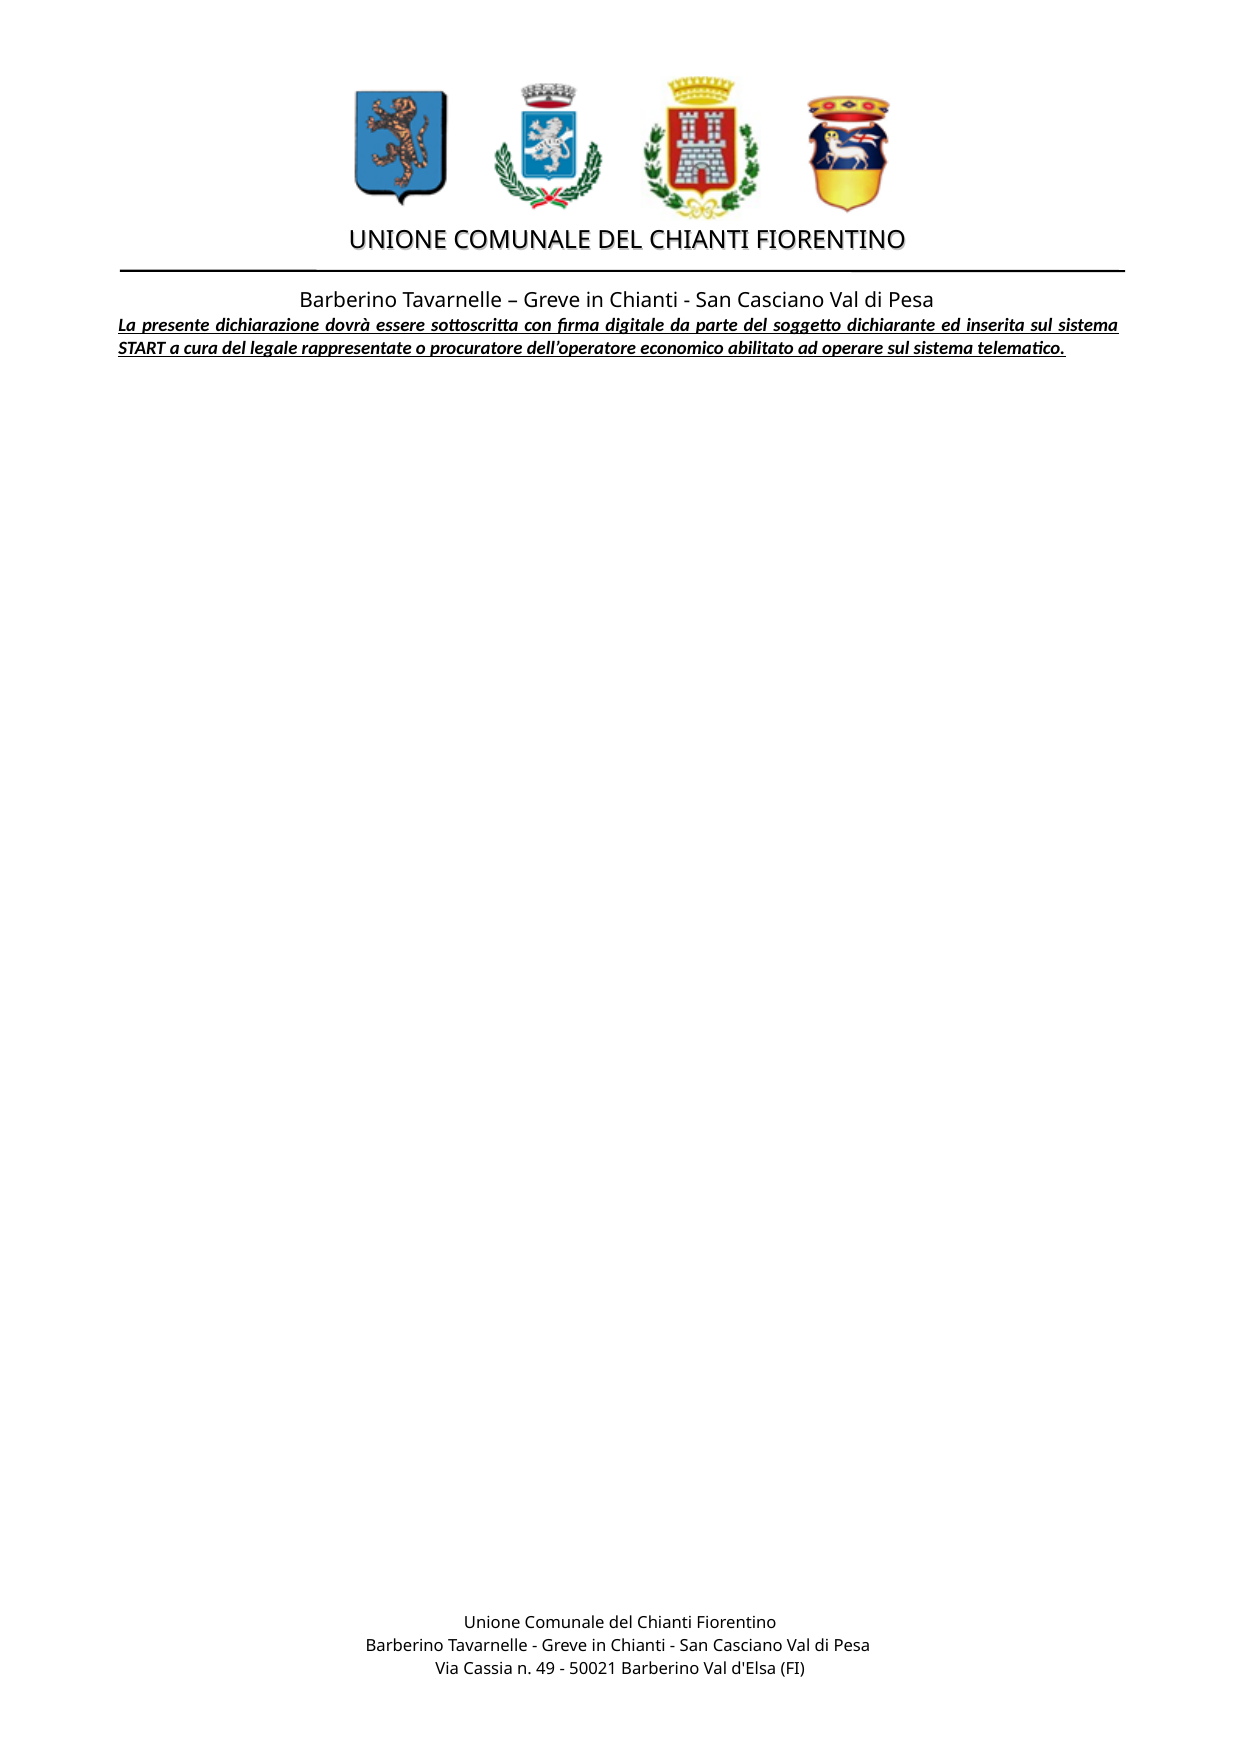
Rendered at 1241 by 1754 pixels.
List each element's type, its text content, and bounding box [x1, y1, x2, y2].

picture [299, 76, 943, 221]
text La presente dichiarazione dovrà essere sottoscritta con firma digitale da parte del soggetto dichiarante ed inserita sul sistema START a cura del legale rappresentate o procuratore dell’operatore economico abilitato ad operare sul sistema telematico. [118, 313, 1122, 359]
